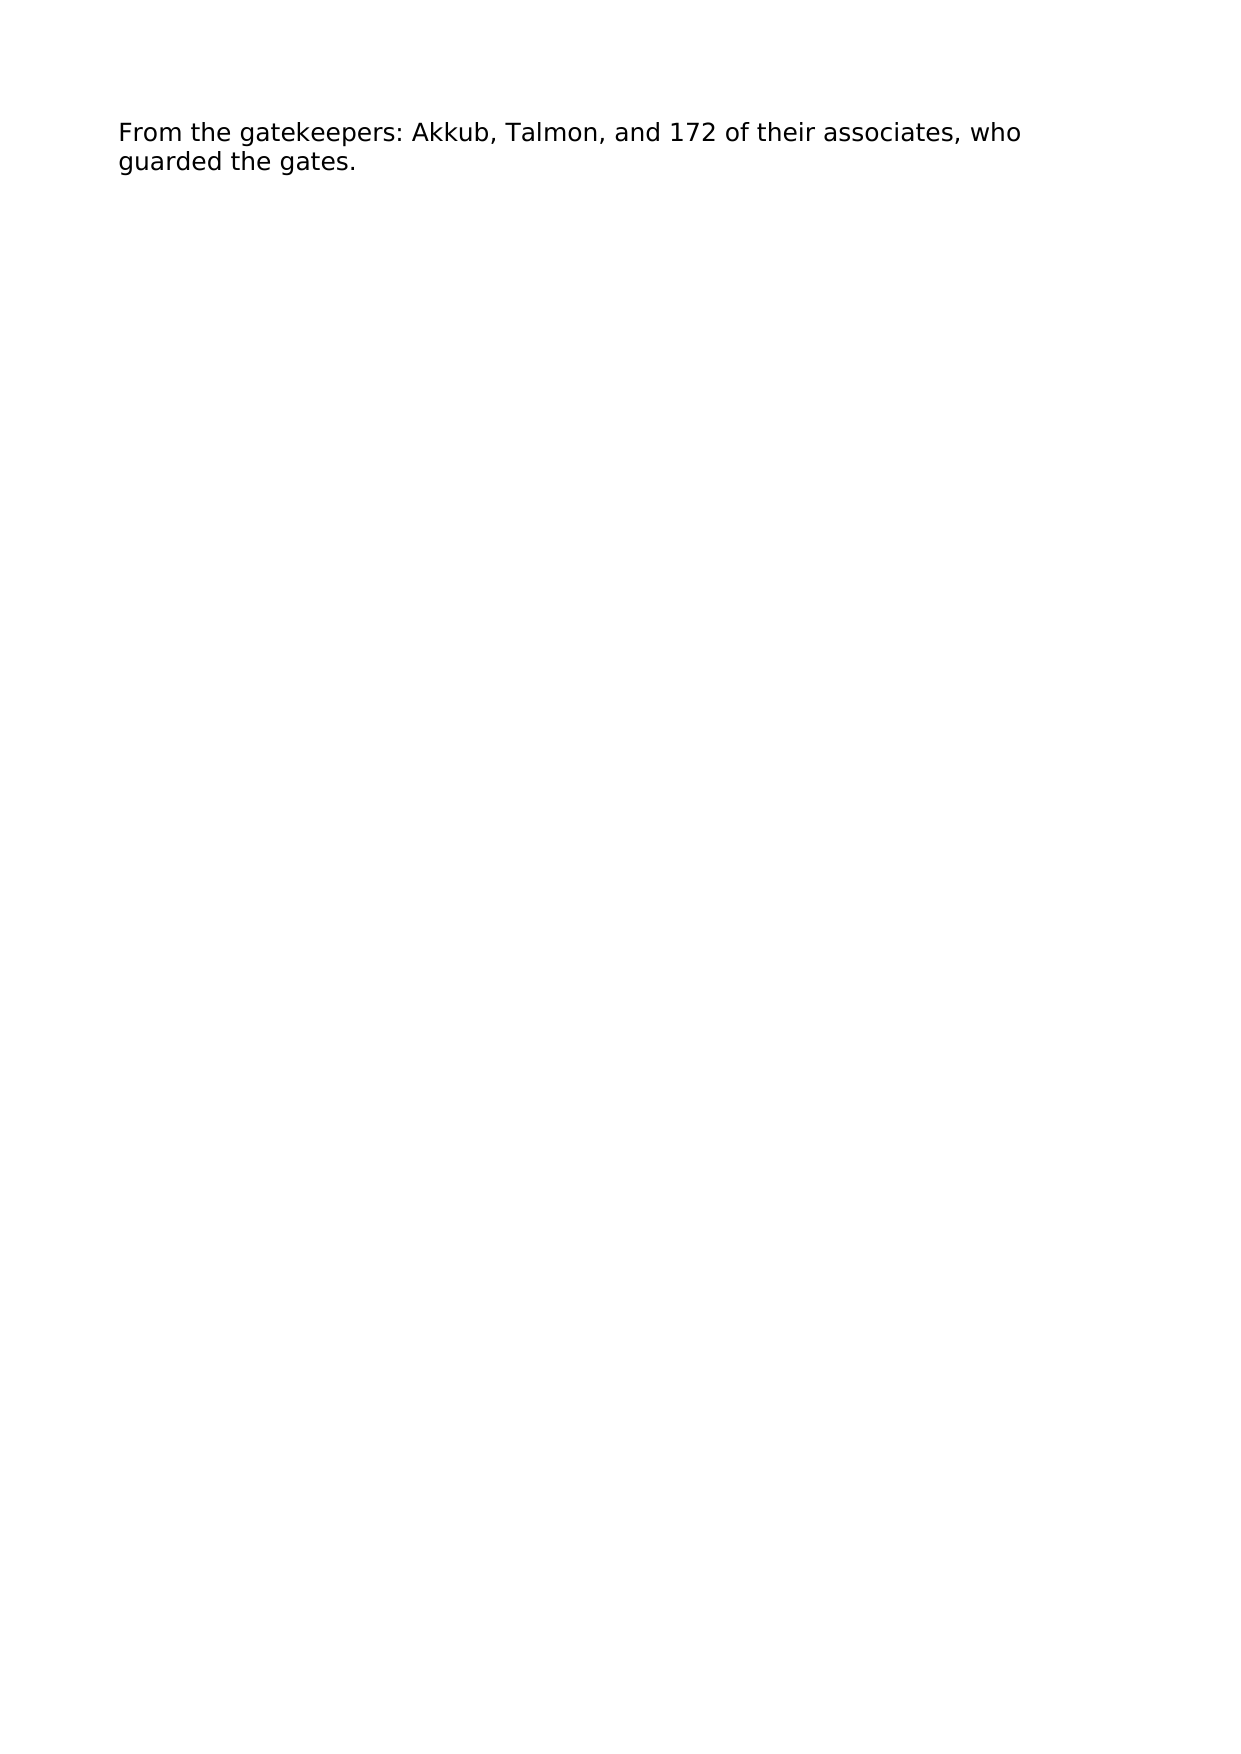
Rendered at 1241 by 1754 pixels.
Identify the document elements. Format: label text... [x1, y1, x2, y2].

text From the gatekeepers: Akkub, Talmon, and 172 of their associates, who guarded the gates. [118, 118, 1122, 176]
